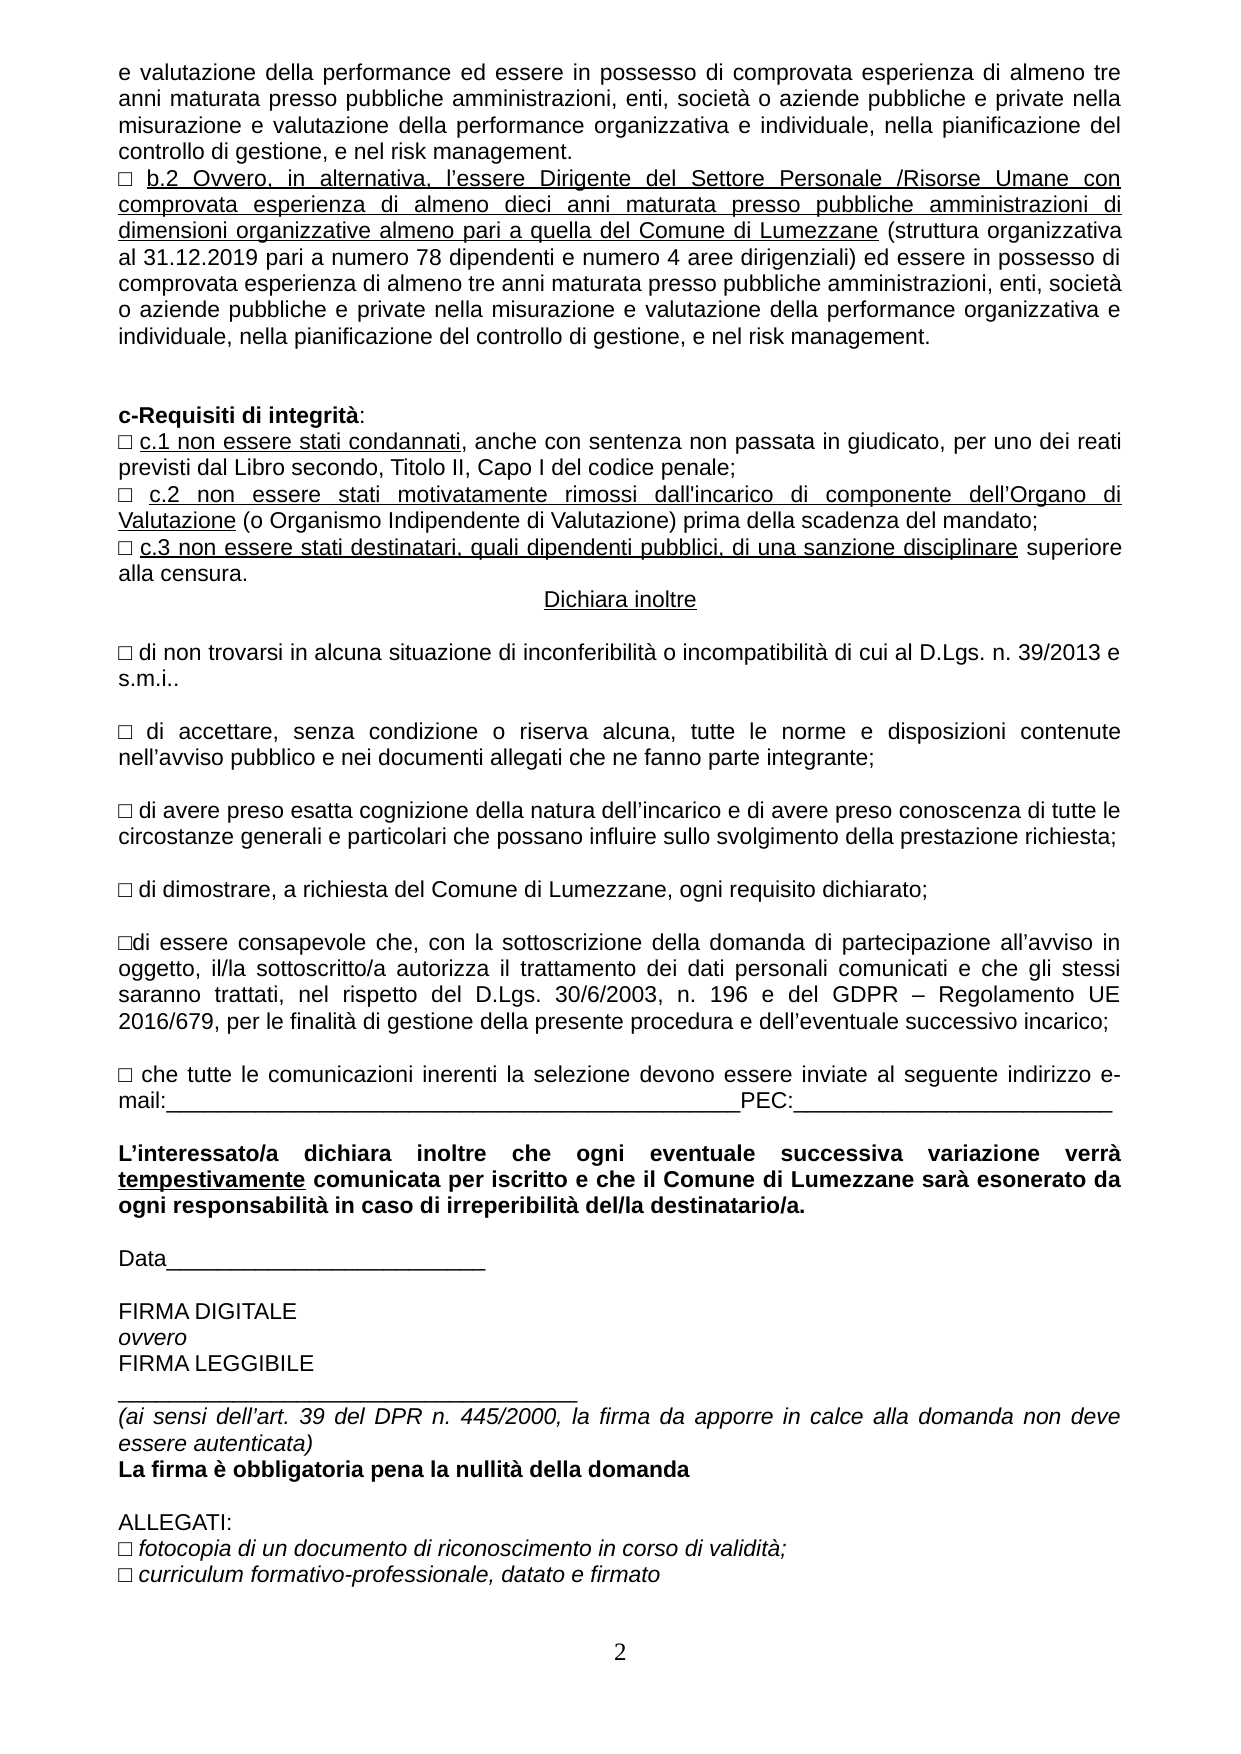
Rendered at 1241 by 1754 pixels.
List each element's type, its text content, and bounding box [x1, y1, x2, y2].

text La firma è obbligatoria pena la nullità della domanda [118, 1456, 1122, 1482]
text □ che tutte le comunicazioni inerenti la selezione devono essere inviate al seguente indirizzo e-mail:_____________________________________________PEC:_________________________ [118, 1061, 1122, 1113]
text □ di accettare, senza condizione o riserva alcuna, tutte le norme e disposizioni contenute nell’avviso pubblico e nei documenti allegati che ne fanno parte integrante; [118, 718, 1122, 771]
text □ di dimostrare, a richiesta del Comune di Lumezzane, ogni requisito dichiarato; [118, 876, 1122, 902]
text □ c.1 non essere stati condannati, anche con sentenza non passata in giudicato, per uno dei reati previsti dal Libro secondo, Titolo II, Capo I del codice penale; [118, 428, 1122, 481]
text Data_________________________ [118, 1245, 1122, 1271]
text □ di avere preso esatta cognizione della natura dell’incarico e di avere preso conoscenza di tutte le circostanze generali e particolari che possano influire sullo svolgimento della prestazione richiesta; [118, 797, 1122, 850]
text (ai sensi dell’art. 39 del DPR n. 445/2000, la firma da apporre in calce alla domanda non deve essere autenticata) [118, 1403, 1122, 1456]
text FIRMA LEGGIBILE [118, 1350, 1122, 1377]
text ____________________________________ [118, 1377, 1122, 1403]
text FIRMA DIGITALE [118, 1298, 1122, 1324]
text □di essere consapevole che, con la sottoscrizione della domanda di partecipazione all’avviso in oggetto, il/la sottoscritto/a autorizza il trattamento dei dati personali comunicati e che gli stessi saranno trattati, nel rispetto del D.Lgs. 30/6/2003, n. 196 e del GDPR – Regolamento UE 2016/679, per le finalità di gestione della presente procedura e dell’eventuale successivo incarico; [118, 929, 1122, 1034]
text □ di non trovarsi in alcuna situazione di inconferibilità o incompatibilità di cui al D.Lgs. n. 39/2013 e s.m.i.. [118, 639, 1122, 692]
text e valutazione della performance ed essere in possesso di comprovata esperienza di almeno tre anni maturata presso pubbliche amministrazioni, enti, società o aziende pubbliche e private nella misurazione e valutazione della performance organizzativa e individuale, nella pianificazione del controllo di gestione, e nel risk management. [118, 59, 1122, 164]
text □ curriculum formativo-professionale, datato e firmato [118, 1561, 1122, 1588]
text □ b.2 Ovvero, in alternativa, l’essere Dirigente del Settore Personale /Risorse Umane con comprovata esperienza di almeno dieci anni maturata presso pubbliche amministrazioni di [118, 164, 1122, 214]
text ALLEGATI: [118, 1508, 1122, 1535]
text c-Requisiti di integrità: [118, 402, 1122, 428]
subtitle Dichiara inoltre [118, 586, 1122, 612]
text L’interessato/a dichiara inoltre che ogni eventuale successiva variazione verrà tempestivamente comunicata per iscritto e che il Comune di Lumezzane sarà esonerato da ogni responsabilità in caso di irreperibilità del/la destinatario/a. [118, 1139, 1122, 1219]
text □ c.3 non essere stati destinatari, quali dipendenti pubblici, di una sanzione disciplinare superiore alla censura. [118, 533, 1122, 586]
text □ c.2 non essere stati motivatamente rimossi dall'incarico di componente dell’Organo di Valutazione (o Organismo Indipendente di Valutazione) prima della scadenza del mandato; [118, 481, 1122, 533]
text dimensioni organizzative almeno pari a quella del Comune di Lumezzane (struttura organizzativa al 31.12.2019 pari a numero 78 dipendenti e numero 4 aree dirigenziali) ed essere in possesso di comprovata esperienza di almeno tre anni maturata presso pubbliche amministrazioni, enti, società o aziende pubbliche e private nella misurazione e valutazione della performance organizzativa e individuale, nella pianificazione del controllo di gestione, e nel risk management. [118, 215, 1122, 349]
text ovvero [118, 1324, 1122, 1350]
text □ fotocopia di un documento di riconoscimento in corso di validità; [118, 1535, 1122, 1561]
